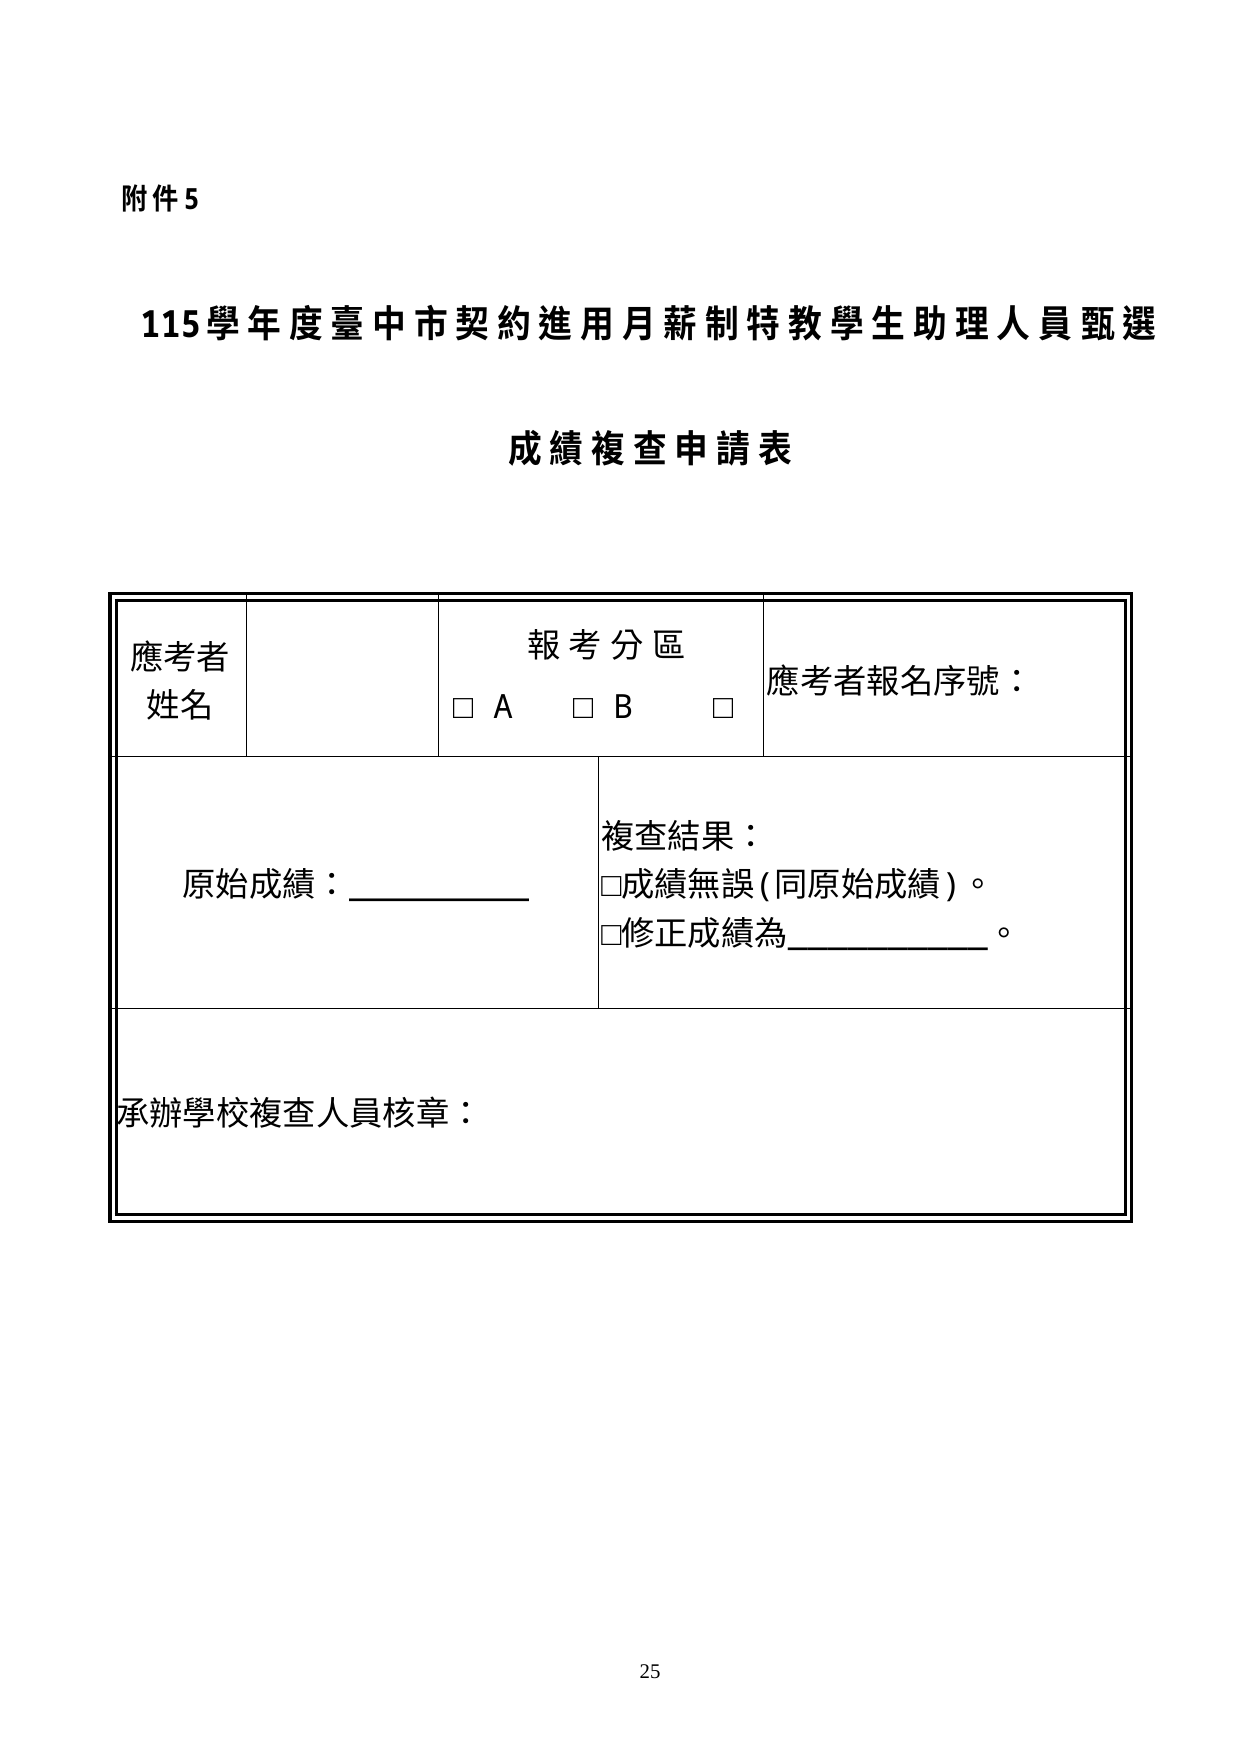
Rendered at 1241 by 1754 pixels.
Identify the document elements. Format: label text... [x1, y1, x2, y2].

text 附件5 [118, 155, 1181, 217]
text 115學年度臺中市契約進用月薪制特教學生助理人員甄選 [118, 280, 1181, 342]
table_header 應考者報名序號： [764, 595, 1128, 756]
table_cell 承辦學校複查人員核章： [118, 1009, 1124, 1213]
table_header 報考分區 □ A □ B □ C □ D □ E □ F [439, 602, 763, 756]
table_header 應考者 姓名 [113, 595, 246, 756]
table_cell 原始成績：_________ [118, 757, 598, 1008]
table_header [247, 595, 438, 599]
text 成績複查申請表 [118, 405, 1181, 467]
table_cell 複查結果： □成績無誤(同原始成績)。 □修正成績為__________。 [599, 757, 1124, 1008]
table_header 報考分區 □ A □ B □ C □ D □ E □ F [439, 595, 763, 599]
table_header [247, 602, 438, 756]
